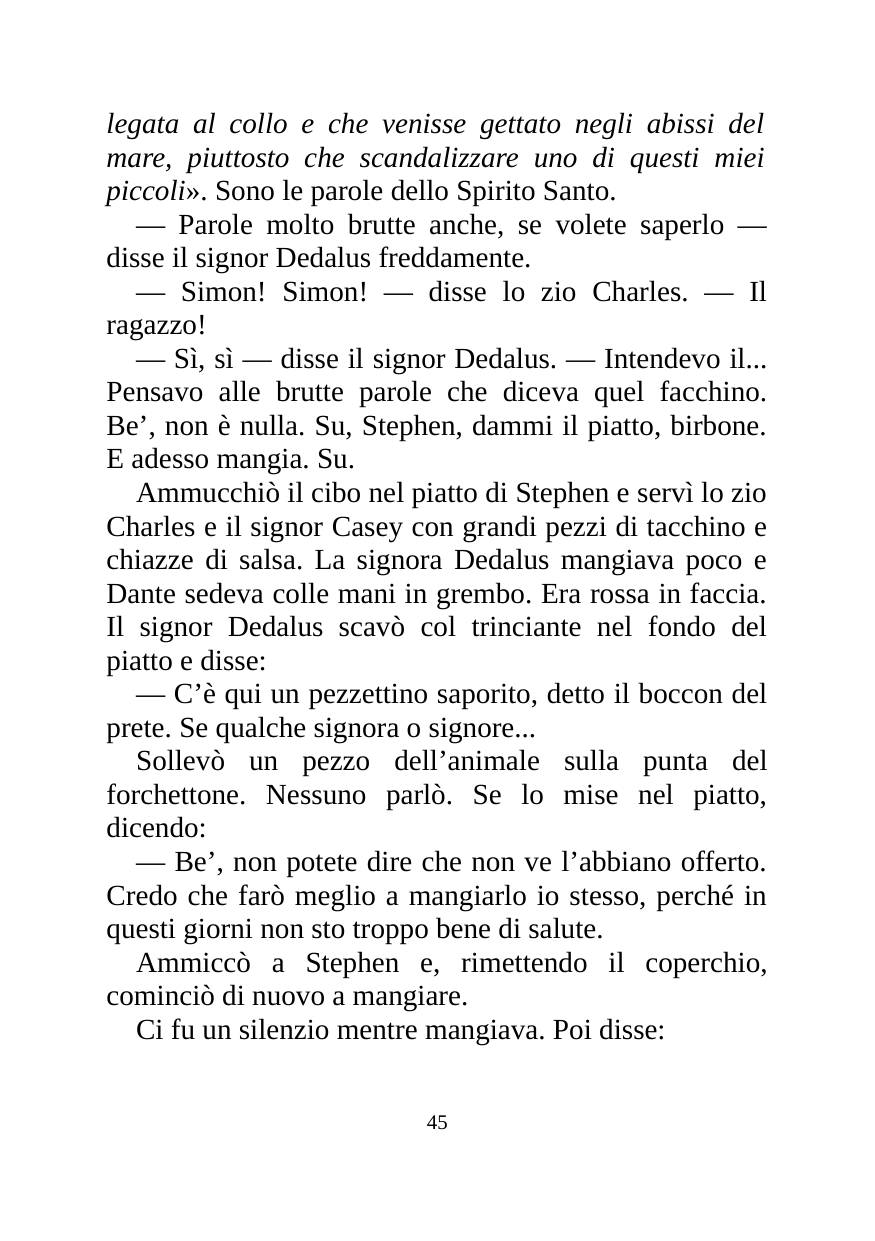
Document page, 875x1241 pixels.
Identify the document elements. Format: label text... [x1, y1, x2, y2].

text — Simon! Simon! — disse lo zio Charles. — Il ragazzo! [106, 274, 768, 341]
text — Parole molto brutte anche, se volete saperlo — disse il signor Dedalus freddamente. [106, 207, 768, 274]
text — Be’, non potete dire che non ve l’abbiano offerto. Credo che farò meglio a mangiarlo io stesso, perché in questi giorni non sto troppo bene di salute. [106, 844, 768, 945]
text Sollevò un pezzo dell’animale sulla punta del forchettone. Nessuno parlò. Se lo mise nel piatto, dicendo: [106, 743, 768, 844]
text — Sì, sì — disse il signor Dedalus. — Intendevo il... Pensavo alle brutte parole che diceva quel facchino. Be’, non è nulla. Su, Stephen, dammi il piatto, birbone. E adesso mangia. Su. [106, 341, 768, 475]
text Ammiccò a Stephen e, rimettendo il coperchio, cominciò di nuovo a mangiare. [106, 945, 768, 1012]
text Ci fu un silenzio mentre mangiava. Poi disse: [106, 1012, 768, 1045]
text legata al collo e che venisse gettato negli abissi del mare, piuttosto che scandalizzare uno di questi miei piccoli». Sono le parole dello Spirito Santo. [106, 106, 768, 207]
text — C’è qui un pezzettino saporito, detto il boccon del prete. Se qualche signora o signore... [106, 676, 768, 743]
text Ammucchiò il cibo nel piatto di Stephen e servì lo zio Charles e il signor Casey con grandi pezzi di tacchino e chiazze di salsa. La signora Dedalus mangiava poco e Dante sedeva colle mani in grembo. Era rossa in faccia. Il signor Dedalus scavò col trinciante nel fondo del piatto e disse: [106, 475, 768, 676]
